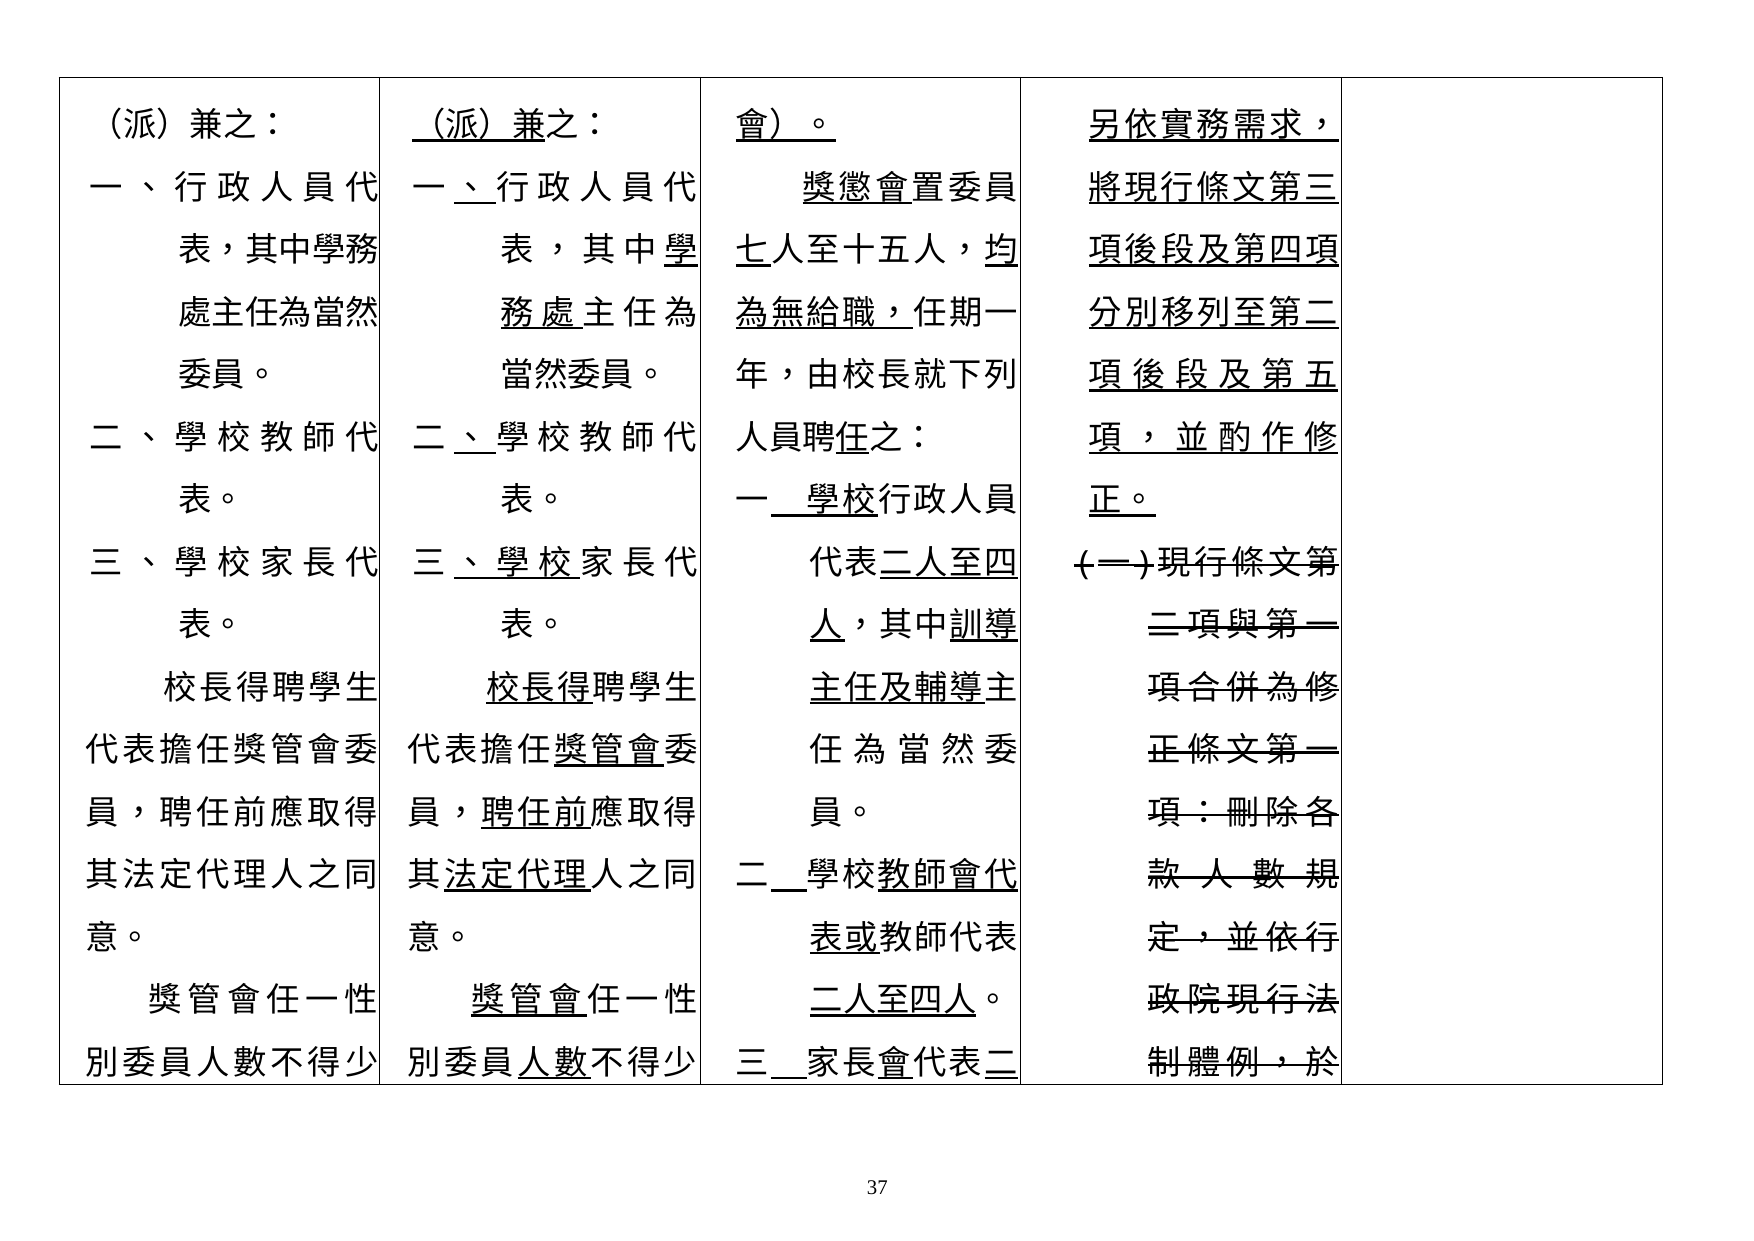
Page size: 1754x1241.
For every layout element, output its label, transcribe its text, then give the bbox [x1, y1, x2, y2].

table_cell （派）兼之： 一、行政人員代表，其中學務處主任為當然委員。 二、學校教師代表。 三、學校家長代表。 校長得聘學生代表擔任獎管會委員，聘任前應取得其法定代理人之同意。 獎管會任一性別委員人數不得少 [60, 78, 379, 1084]
table_cell 另依實務需求，將現行條文第三項後段及第四項分別移列至第二項後段及第五項，並酌作修正。 (一)現行條文第二項與第一項合併為修正條文第一項：刪除各款人數規定，並依行政院現行法制體例，於 [1021, 78, 1341, 1084]
table_cell [1342, 78, 1662, 1084]
table_cell （派）兼之： 一、行政人員代表，其中學務處主任為當然委員。 二、學校教師代表。 三、學校家長代表。 校長得聘學生代表擔任獎管會委員，聘任前應取得其法定代理人之同意。 獎管會任一性別委員人數不得少 [380, 78, 700, 1084]
table_cell 會）。 獎懲會置委員七人至十五人，均為無給職，任期一年，由校長就下列人員聘任之： 一 學校行政人員代表二人至四人，其中訓導主任及輔導主任為當然委員。 二 學校教師會代表或教師代表二人至四人。 三 家長會代表二 [701, 78, 1020, 1084]
